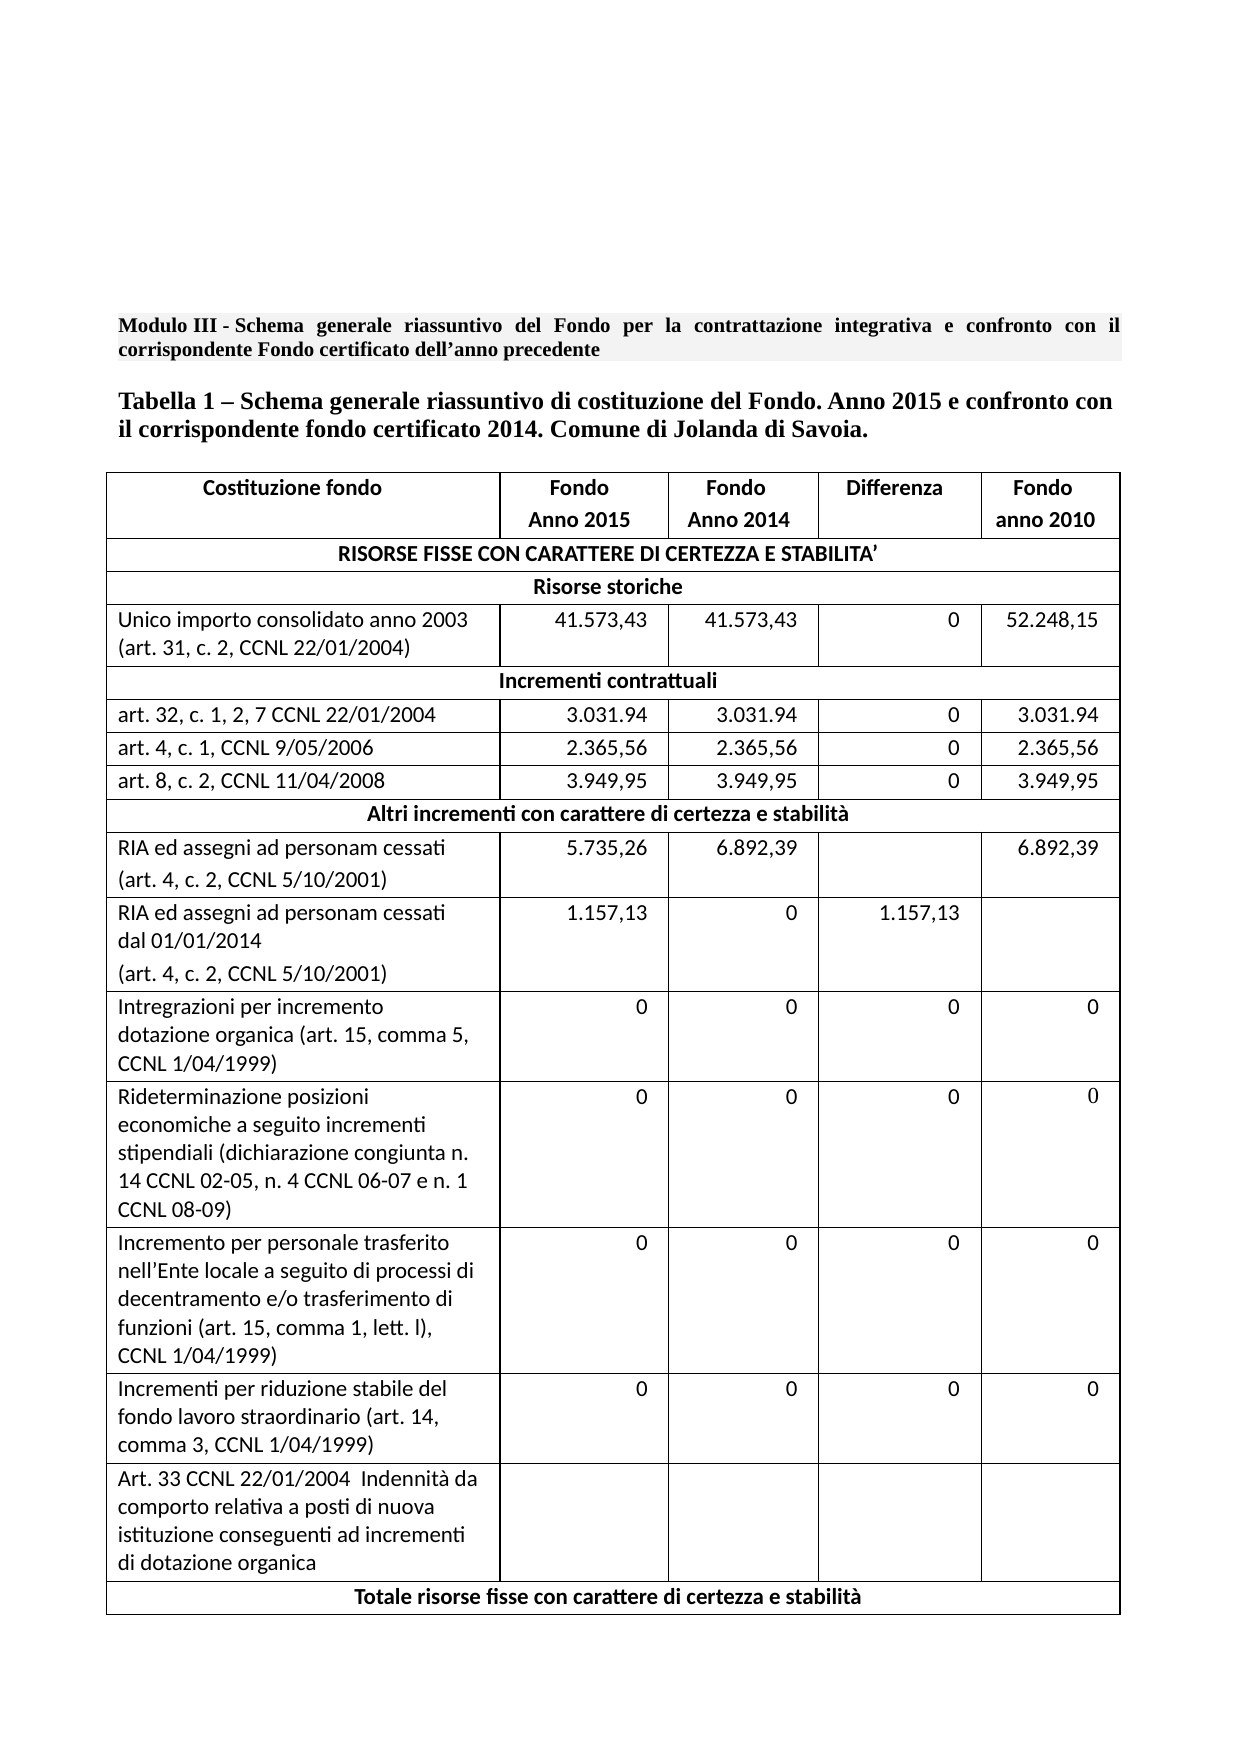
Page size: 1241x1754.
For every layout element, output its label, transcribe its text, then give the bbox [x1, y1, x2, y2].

table_cell RISORSE FISSE CON CARATTERE DI CERTEZZA E STABILITA’ [107, 539, 1119, 571]
table_cell 0 [819, 1374, 981, 1463]
table_cell Incrementi per riduzione stabile del fondo lavoro straordinario (art. 14, comma 3, CCNL 1/04/1999) [107, 1374, 499, 1463]
table_cell 3.031.94 [501, 700, 668, 732]
table_cell 3.949,95 [501, 766, 668, 798]
table_cell 0 [982, 1082, 1119, 1227]
table_cell 1.157,13 [501, 898, 668, 991]
table_cell Incrementi contrattuali [107, 667, 1119, 699]
table_cell 41.573,43 [669, 605, 818, 666]
table_cell Art. 33 CCNL 22/01/2004 Indennità da comporto relativa a posti di nuova istituzione conseguenti ad incrementi di dotazione organica [107, 1464, 499, 1581]
table_cell 0 [982, 1374, 1119, 1463]
table_header Differenza [819, 473, 981, 538]
table_cell 0 [819, 1082, 981, 1227]
table_cell [819, 1464, 981, 1581]
table_cell 2.365,56 [982, 733, 1119, 765]
table_cell art. 4, c. 1, CCNL 9/05/2006 [107, 733, 499, 765]
table_cell 0 [501, 992, 668, 1081]
table_cell 3.031.94 [669, 700, 818, 732]
table_cell RIA ed assegni ad personam cessati dal 01/01/2014 (art. 4, c. 2, CCNL 5/10/2001) [107, 898, 499, 991]
table_cell 6.892,39 [669, 833, 818, 897]
text Modulo III - Schema generale riassuntivo del Fondo per la contrattazione integrativa e confronto con il corrispondente Fondo certificato dell’anno precedente [118, 313, 1122, 361]
table_cell Rideterminazione posizioni economiche a seguito incrementi stipendiali (dichiarazione congiunta n. 14 CCNL 02-05, n. 4 CCNL 06-07 e n. 1 CCNL 08-09) [107, 1082, 499, 1227]
table_cell 0 [819, 700, 981, 732]
table_cell [669, 1464, 818, 1581]
table_cell art. 32, c. 1, 2, 7 CCNL 22/01/2004 [107, 700, 499, 732]
table_cell Unico importo consolidato anno 2003 (art. 31, c. 2, CCNL 22/01/2004) [107, 605, 499, 666]
table_cell Incremento per personale trasferito nell’Ente locale a seguito di processi di decentramento e/o trasferimento di funzioni (art. 15, comma 1, lett. l), CCNL 1/04/1999) [107, 1228, 499, 1373]
table_header Fondo Anno 2014 [669, 473, 818, 538]
table_cell 0 [819, 605, 981, 666]
table_cell 0 [669, 992, 818, 1081]
table_header Costituzione fondo [107, 473, 499, 538]
table_cell Altri incrementi con carattere di certezza e stabilità [107, 800, 1119, 832]
table_cell 2.365,56 [501, 733, 668, 765]
table_header Fondo Anno 2015 [501, 473, 668, 538]
table_header Fondo anno 2010 [982, 473, 1119, 538]
table_cell 3.949,95 [982, 766, 1119, 798]
table_cell 0 [982, 992, 1119, 1081]
table_cell 3.949,95 [669, 766, 818, 798]
table_cell [982, 1464, 1119, 1581]
table_cell 5.735,26 [501, 833, 668, 897]
table_cell 3.031.94 [982, 700, 1119, 732]
table_cell 0 [819, 766, 981, 798]
table_cell Risorse storiche [107, 572, 1119, 604]
table_cell 0 [819, 1228, 981, 1373]
table_cell Totale risorse fisse con carattere di certezza e stabilità [107, 1582, 1119, 1614]
table_cell 0 [501, 1374, 668, 1463]
text Tabella 1 – Schema generale riassuntivo di costituzione del Fondo. Anno 2015 e confronto con il corrispondente fondo certificato 2014. Comune di Jolanda di Savoia. [118, 386, 1122, 443]
table_cell 0 [501, 1228, 668, 1373]
table_cell art. 8, c. 2, CCNL 11/04/2008 [107, 766, 499, 798]
table_cell 0 [669, 1228, 818, 1373]
table_cell [982, 898, 1119, 991]
table_cell 0 [819, 733, 981, 765]
table_cell RIA ed assegni ad personam cessati (art. 4, c. 2, CCNL 5/10/2001) [107, 833, 499, 897]
table_cell [501, 1464, 668, 1581]
table_cell 1.157,13 [819, 898, 981, 991]
table_cell 0 [501, 1082, 668, 1227]
table_cell 0 [669, 898, 818, 991]
table_cell Intregrazioni per incremento dotazione organica (art. 15, comma 5, CCNL 1/04/1999) [107, 992, 499, 1081]
table_cell 0 [819, 992, 981, 1081]
table_cell 0 [669, 1374, 818, 1463]
table_cell 2.365,56 [669, 733, 818, 765]
table_cell 41.573,43 [501, 605, 668, 666]
table_cell 0 [669, 1082, 818, 1227]
table_cell 0 [982, 1228, 1119, 1373]
table_cell [819, 833, 981, 897]
table_cell 52.248,15 [982, 605, 1119, 666]
table_cell 6.892,39 [982, 833, 1119, 897]
